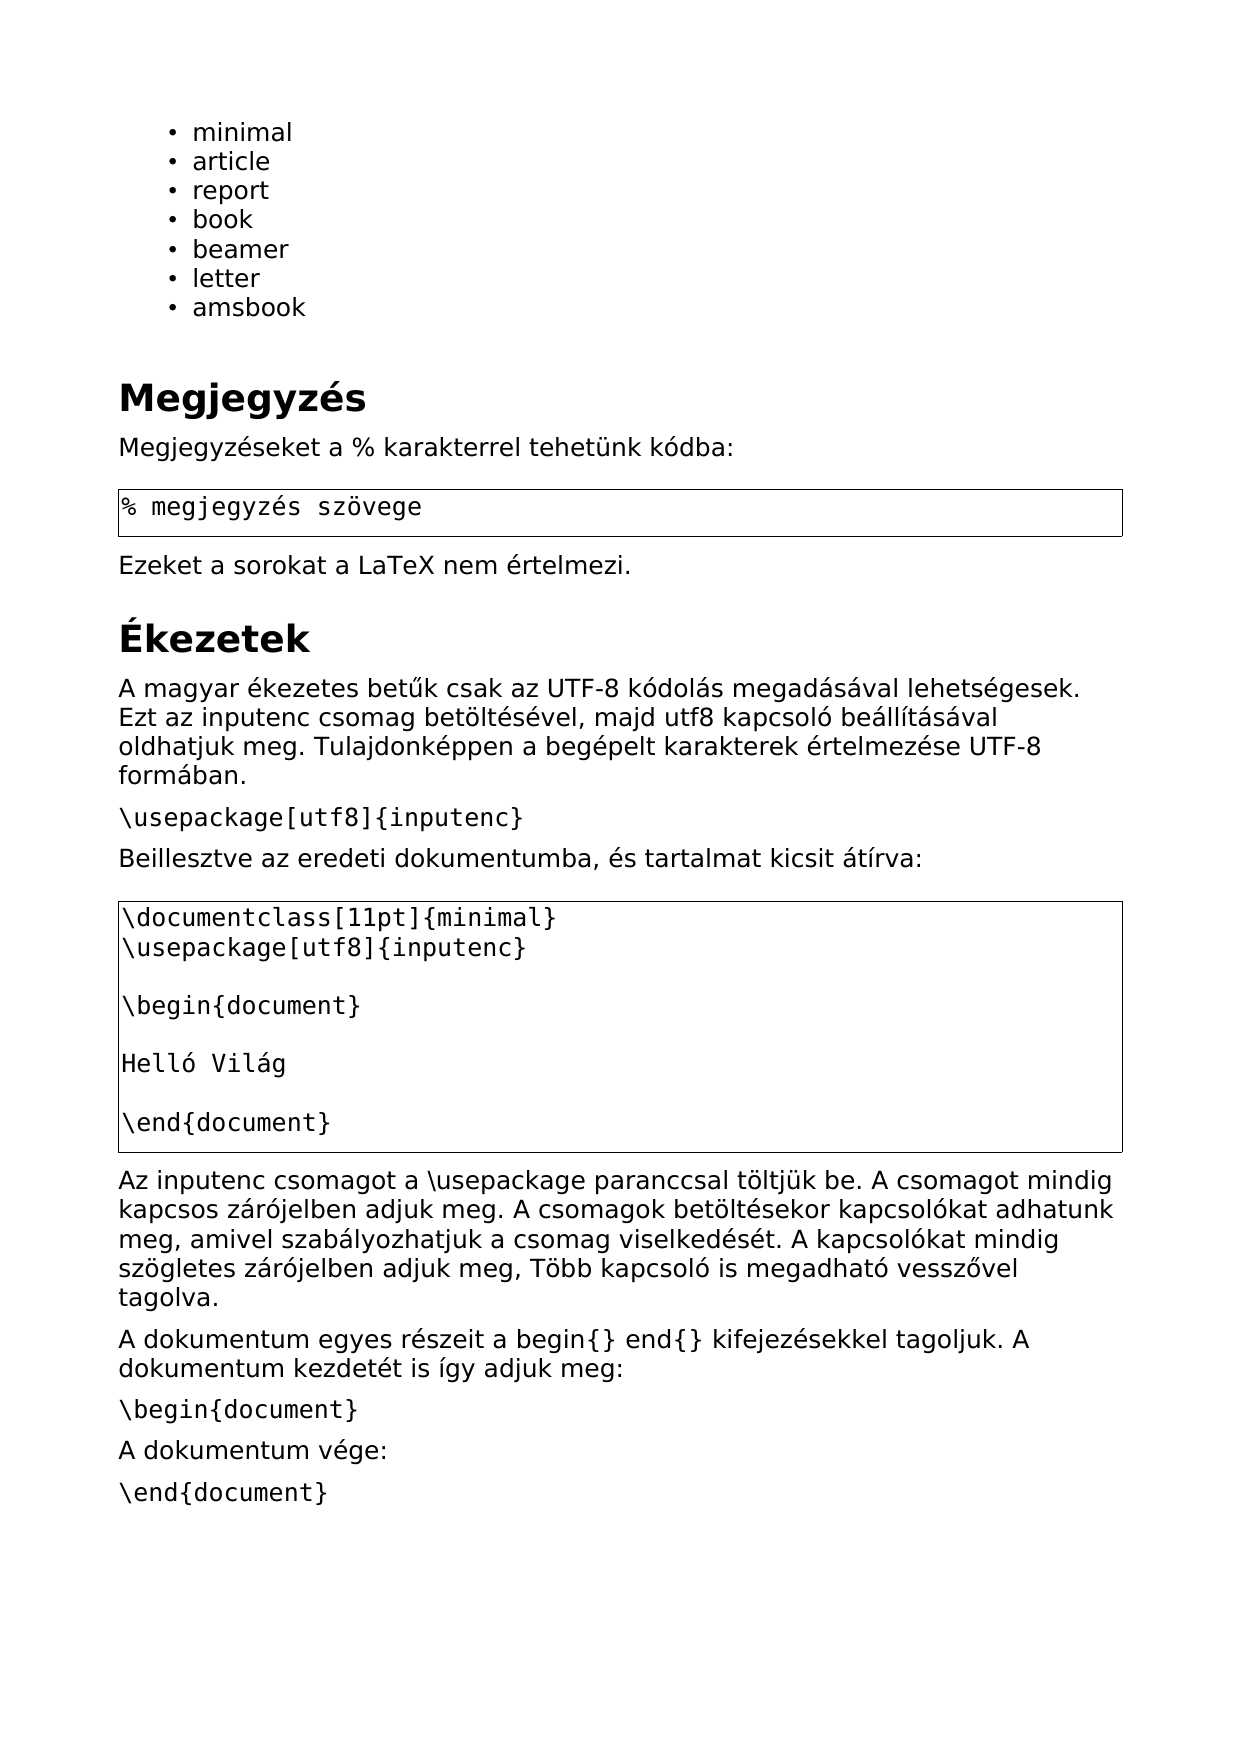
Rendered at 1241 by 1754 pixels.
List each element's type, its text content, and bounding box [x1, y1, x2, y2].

text \begin{document} [118, 1396, 1122, 1425]
text Ezeket a sorokat a LaTeX nem értelmezi. [118, 551, 1122, 580]
text Megjegyzéseket a % karakterrel tehetünk kódba: [118, 433, 1122, 462]
list report [177, 176, 1122, 206]
subtitle Megjegyzés [118, 377, 1122, 420]
list letter [177, 264, 1122, 293]
text A dokumentum vége: [118, 1437, 1122, 1466]
text Beillesztve az eredeti dokumentumba, és tartalmat kicsit átírva: [118, 844, 1122, 873]
text Az inputenc csomagot a \usepackage paranccsal töltjük be. A csomagot mindig kapcsos zárójelben adjuk meg. A csomagok betöltésekor kapcsolókat adhatunk meg, amivel szabályozhatjuk a csomag viselkedését. A kapcsolókat mindig szögletes zárójelben adjuk meg, Több kapcsoló is megadható vesszővel tagolva. [118, 1166, 1122, 1312]
list beamer [177, 235, 1122, 264]
text A magyar ékezetes betűk csak az UTF-8 kódolás megadásával lehetségesek. Ezt az inputenc csomag betöltésével, majd utf8 kapcsoló beállításával oldhatjuk meg. Tulajdonképpen a begépelt karakterek értelmezése UTF-8 formában. [118, 674, 1122, 791]
list amsbook [177, 293, 1122, 322]
text \end{document} [118, 1478, 1122, 1507]
subtitle Ékezetek [118, 618, 1122, 661]
list minimal [177, 118, 1122, 147]
list book [177, 206, 1122, 235]
table_header % megjegyzés szövege [119, 490, 1122, 536]
table_header \documentclass[11pt]{minimal} \usepackage[utf8]{inputenc} \begin{document} Helló Világ \end{document} [119, 902, 1122, 1152]
text A dokumentum egyes részeit a begin{} end{} kifejezésekkel tagoljuk. A dokumentum kezdetét is így adjuk meg: [118, 1325, 1122, 1383]
list article [177, 147, 1122, 176]
text \usepackage[utf8]{inputenc} [118, 803, 1122, 832]
